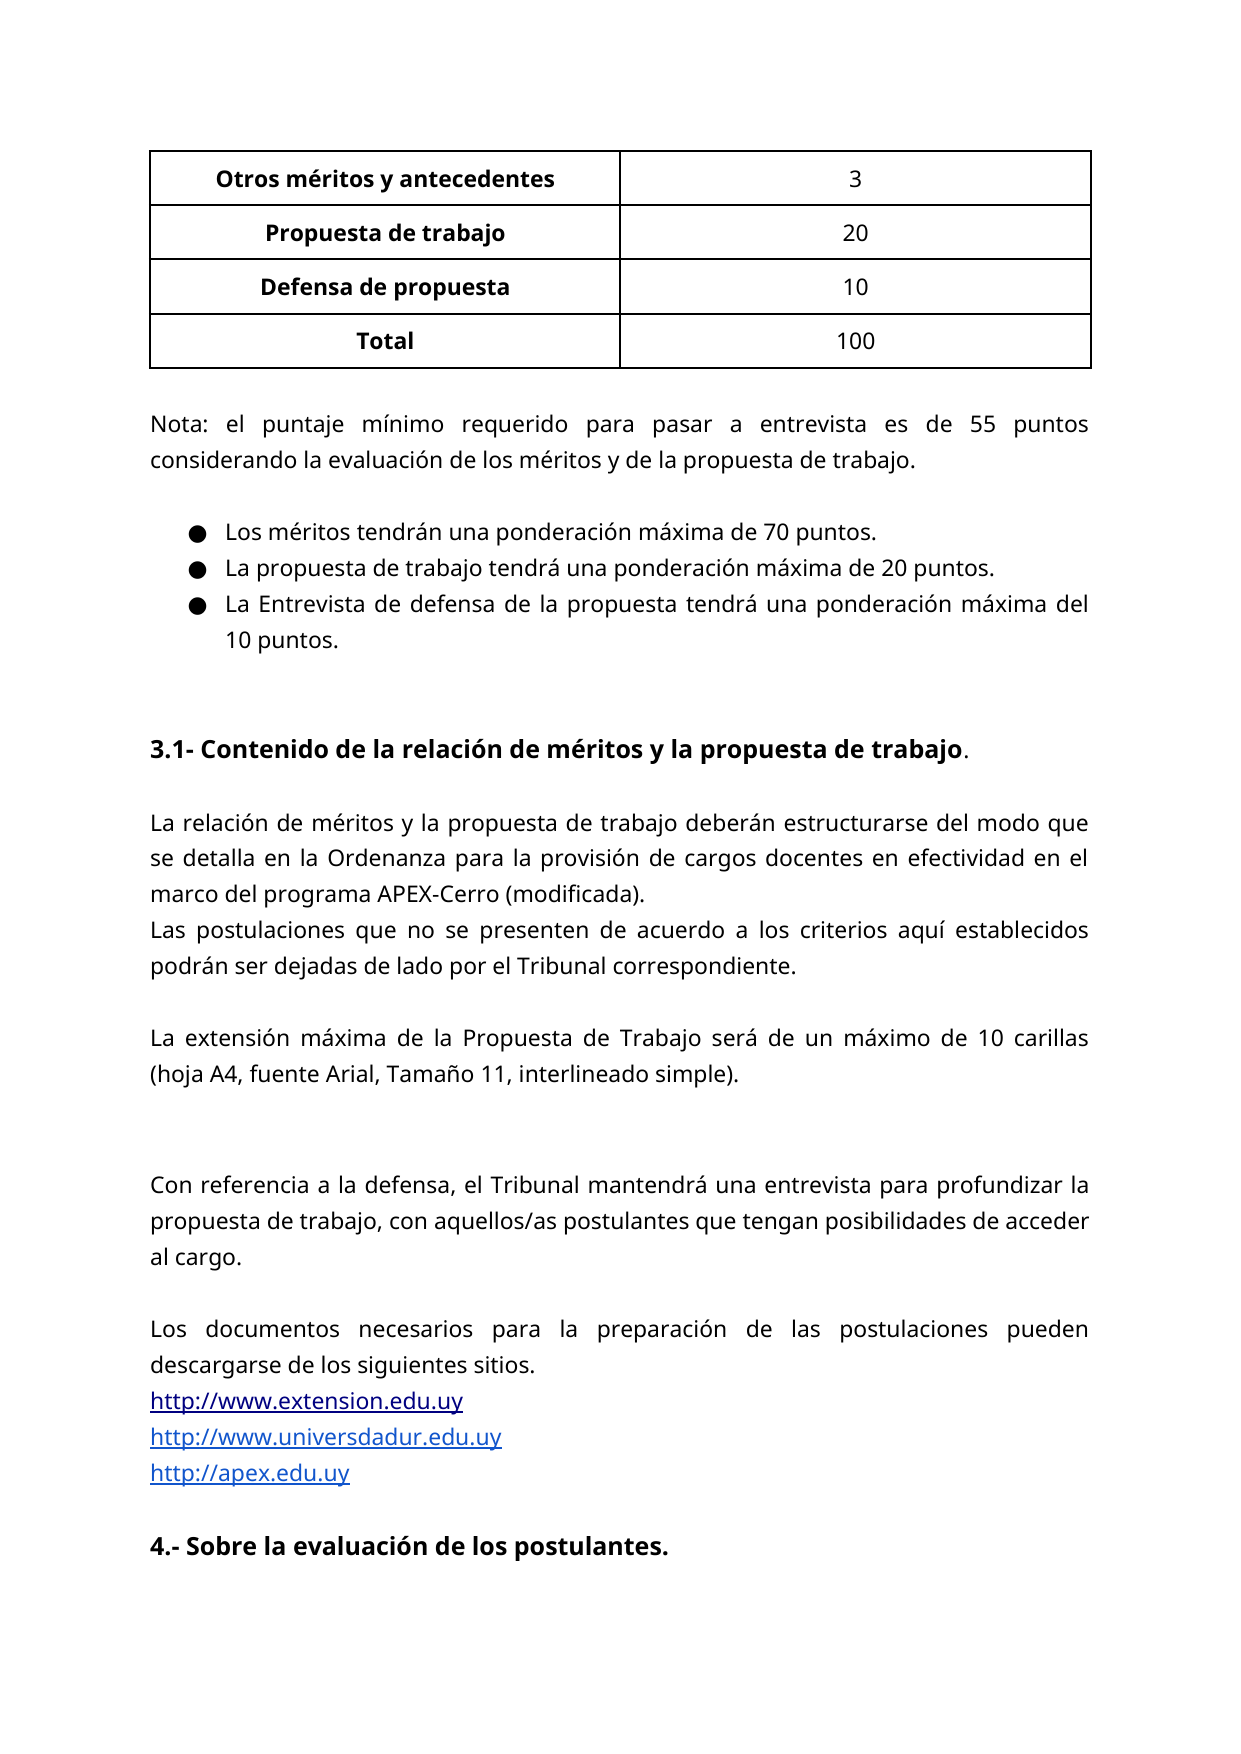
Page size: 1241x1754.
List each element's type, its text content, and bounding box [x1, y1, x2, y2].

text Las postulaciones que no se presenten de acuerdo a los criterios aquí establecidos podrán ser dejadas de lado por el Tribunal correspondiente. [150, 914, 1090, 981]
text Los documentos necesarios para la preparación de las postulaciones pueden descargarse de los siguientes sitios. [150, 1313, 1090, 1380]
list La Entrevista de defensa de la propuesta tendrá una ponderación máxima del 10 puntos. [187, 588, 1090, 655]
text 3.1- Contenido de la relación de méritos y la propuesta de trabajo. [150, 731, 1090, 765]
table_cell Propuesta de trabajo [151, 206, 619, 258]
table_cell 3 [621, 152, 1090, 204]
table_cell Total [151, 315, 619, 367]
table_cell 10 [621, 260, 1090, 312]
text http://www.universdadur.edu.uy [150, 1421, 1090, 1452]
list Los méritos tendrán una ponderación máxima de 70 puntos. [187, 516, 1090, 547]
table_cell 20 [621, 206, 1090, 258]
list La propuesta de trabajo tendrá una ponderación máxima de 20 puntos. [187, 552, 1090, 583]
text 4.- Sobre la evaluación de los postulantes. [150, 1528, 1090, 1562]
table_cell 100 [621, 315, 1090, 367]
table_cell Otros méritos y antecedentes [151, 152, 619, 204]
text Nota: el puntaje mínimo requerido para pasar a entrevista es de 55 puntos considerando la evaluación de los méritos y de la propuesta de trabajo. [150, 408, 1090, 475]
text La relación de méritos y la propuesta de trabajo deberán estructurarse del modo que se detalla en la Ordenanza para la provisión de cargos docentes en efectividad en el marco del programa APEX-Cerro (modificada). [150, 806, 1090, 909]
text La extensión máxima de la Propuesta de Trabajo será de un máximo de 10 carillas (hoja A4, fuente Arial, Tamaño 11, interlineado simple). [150, 1022, 1090, 1089]
table_cell Defensa de propuesta [151, 260, 619, 312]
text Con referencia a la defensa, el Tribunal mantendrá una entrevista para profundizar la propuesta de trabajo, con aquellos/as postulantes que tengan posibilidades de acceder al cargo. [150, 1169, 1090, 1272]
text http://apex.edu.uy [150, 1457, 1090, 1488]
text http://www.extension.edu.uy [150, 1385, 1090, 1416]
